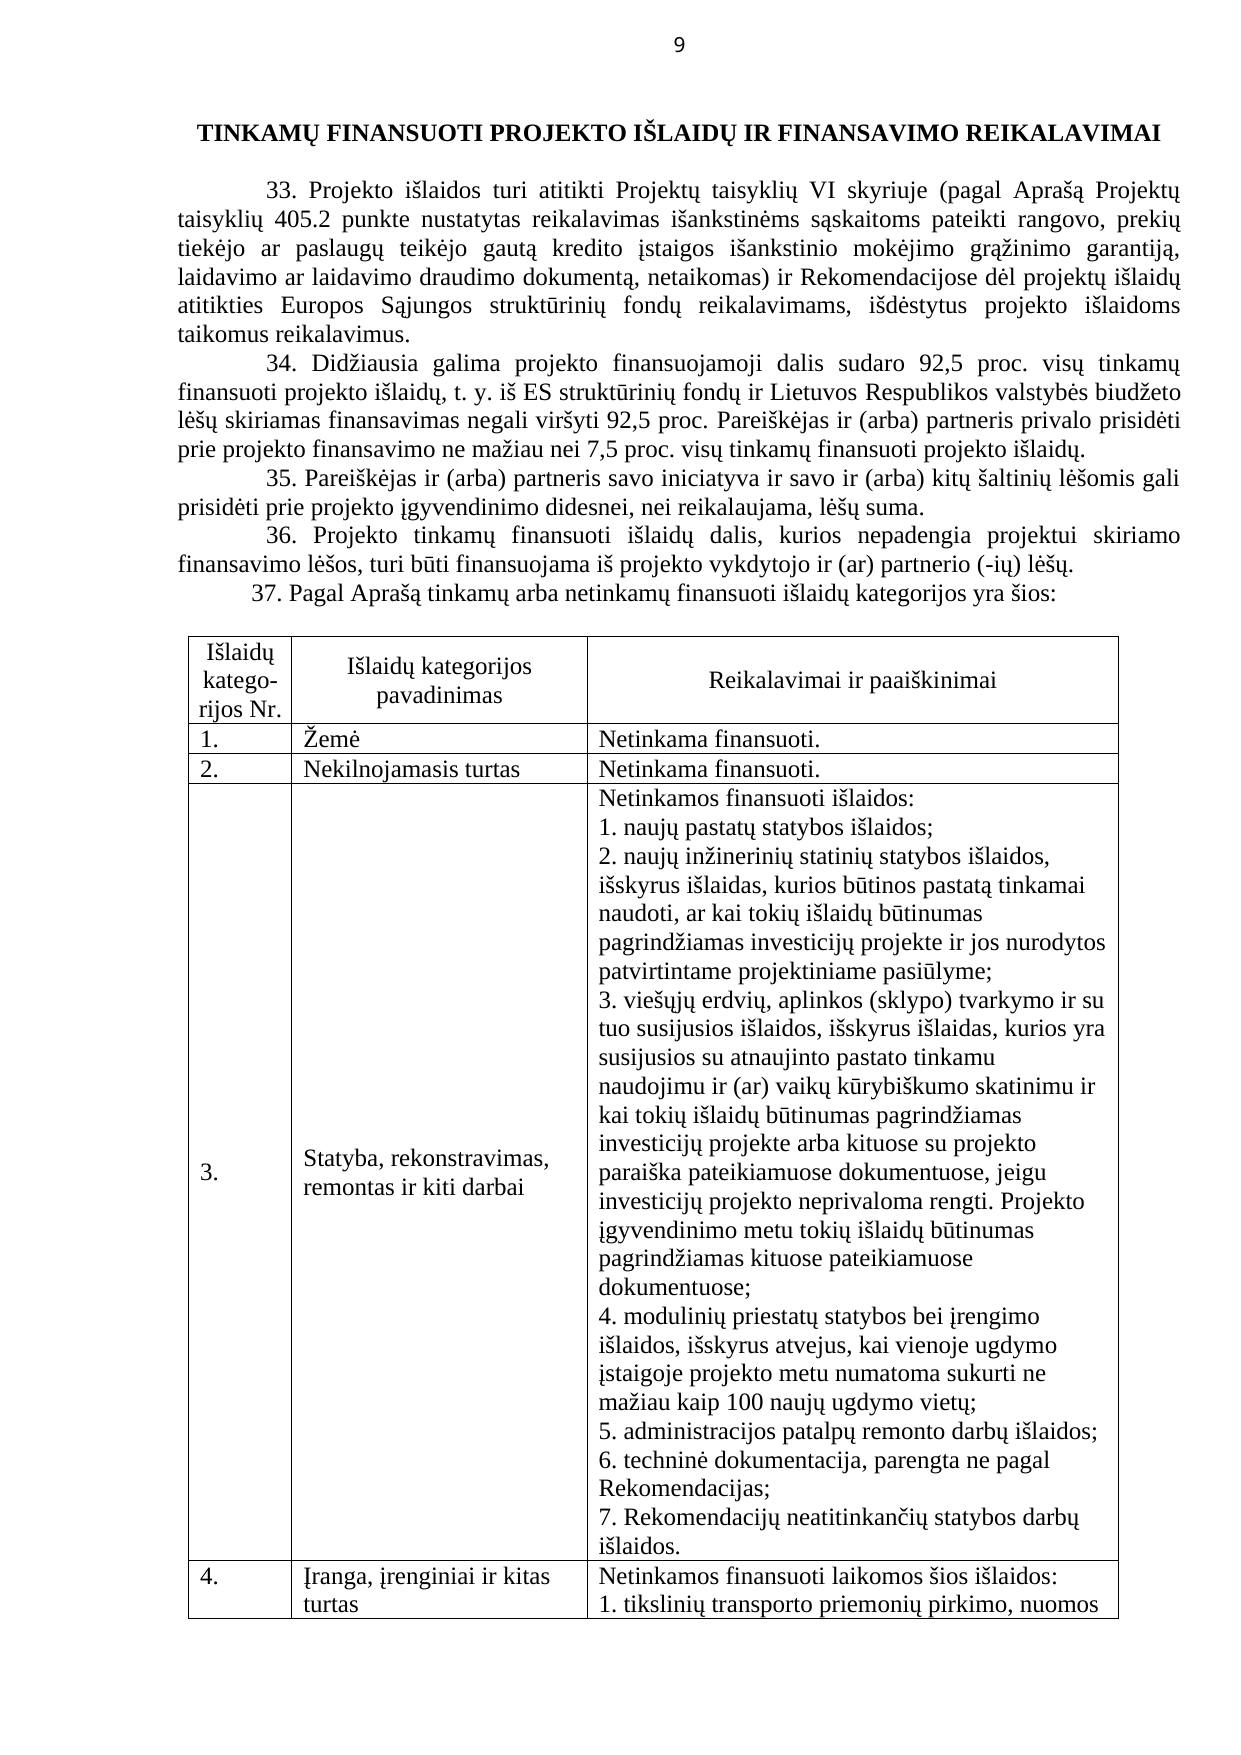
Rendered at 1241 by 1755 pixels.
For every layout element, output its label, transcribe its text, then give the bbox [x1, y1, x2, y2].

table_cell Statyba, rekonstravimas, remontas ir kiti darbai [292, 784, 587, 1560]
table_cell Netinkamos finansuoti laikomos šios išlaidos: 1. tikslinių transporto priemonių pirkimo, nuomos [588, 1561, 1118, 1618]
text 34. Didžiausia galima projekto finansuojamoji dalis sudaro 92,5 proc. visų tinkamų finansuoti projekto išlaidų, t. y. iš ES struktūrinių fondų ir Lietuvos Respublikos valstybės biudžeto lėšų skiriamas finansavimas negali viršyti 92,5 proc. Pareiškėjas ir (arba) partneris privalo prisidėti prie projekto finansavimo ne mažiau nei 7,5 proc. visų tinkamų finansuoti projekto išlaidų. [177, 348, 1181, 463]
text 36. Projekto tinkamų finansuoti išlaidų dalis, kurios nepadengia projektui skiriamo finansavimo lėšos, turi būti finansuojama iš projekto vykdytojo ir (ar) partnerio (-ių) lėšų. [177, 521, 1181, 578]
table_header Išlaidų katego-rijos Nr. [189, 637, 291, 723]
text 35. Pareiškėjas ir (arba) partneris savo iniciatyva ir savo ir (arba) kitų šaltinių lėšomis gali prisidėti prie projekto įgyvendinimo didesnei, nei reikalaujama, lėšų suma. [177, 463, 1181, 521]
table_cell 4. [189, 1561, 291, 1618]
table_header Reikalavimai ir paaiškinimai [588, 637, 1118, 723]
text 33. Projekto išlaidos turi atitikti Projektų taisyklių VI skyriuje (pagal Aprašą Projektų taisyklių 405.2 punkte nustatytas reikalavimas išankstinėms sąskaitoms pateikti rangovo, prekių tiekėjo ar paslaugų teikėjo gautą kredito įstaigos išankstinio mokėjimo grąžinimo garantiją, laidavimo ar laidavimo draudimo dokumentą, netaikomas) ir Rekomendacijose dėl projektų išlaidų atitikties Europos Sąjungos struktūrinių fondų reikalavimams, išdėstytus projekto išlaidoms taikomus reikalavimus. [177, 176, 1181, 348]
table_cell 1. [189, 724, 291, 753]
table_cell Netinkamos finansuoti išlaidos: 1. naujų pastatų statybos išlaidos; 2. naujų inžinerinių statinių statybos išlaidos, išskyrus išlaidas, kurios būtinos pastatą tinkamai naudoti, ar kai tokių išlaidų būtinumas pagrindžiamas investicijų projekte ir jos nurodytos patvirtintame projektiniame pasiūlyme; 3. viešųjų erdvių, aplinkos (sklypo) tvarkymo ir su tuo susijusios išlaidos, išskyrus išlaidas, kurios yra susijusios su atnaujinto pastato tinkamu naudojimu ir (ar) vaikų kūrybiškumo skatinimu ir kai tokių išlaidų būtinumas pagrindžiamas investicijų projekte arba kituose su projekto paraiška pateikiamuose dokumentuose, jeigu investicijų projekto neprivaloma rengti. Projekto įgyvendinimo metu tokių išlaidų būtinumas pagrindžiamas kituose pateikiamuose dokumentuose; 4. modulinių priestatų statybos bei įrengimo išlaidos, išskyrus atvejus, kai vienoje ugdymo įstaigoje projekto metu numatoma sukurti ne mažiau kaip 100 naujų ugdymo vietų; 5. administracijos patalpų remonto darbų išlaidos; 6. techninė dokumentacija, parengta ne pagal Rekomendacijas; 7. Rekomendacijų neatitinkančių statybos darbų išlaidos. [588, 784, 1118, 1560]
text TINKAMŲ FINANSUOTI PROJEKTO IŠLAIDŲ IR FINANSAVIMO REIKALAVIMAI [177, 118, 1181, 147]
table_header Išlaidų kategorijos pavadinimas [292, 637, 587, 723]
table_cell Žemė [292, 724, 587, 753]
table_cell 3. [189, 784, 291, 1560]
table_cell 2. [189, 754, 291, 782]
table_cell Įranga, įrenginiai ir kitas turtas [292, 1561, 587, 1618]
table_cell Netinkama finansuoti. [588, 754, 1118, 782]
text 37. Pagal Aprašą tinkamų arba netinkamų finansuoti išlaidų kategorijos yra šios: [177, 578, 1181, 607]
table_cell Nekilnojamasis turtas [292, 754, 587, 782]
table_cell Netinkama finansuoti. [588, 724, 1118, 753]
